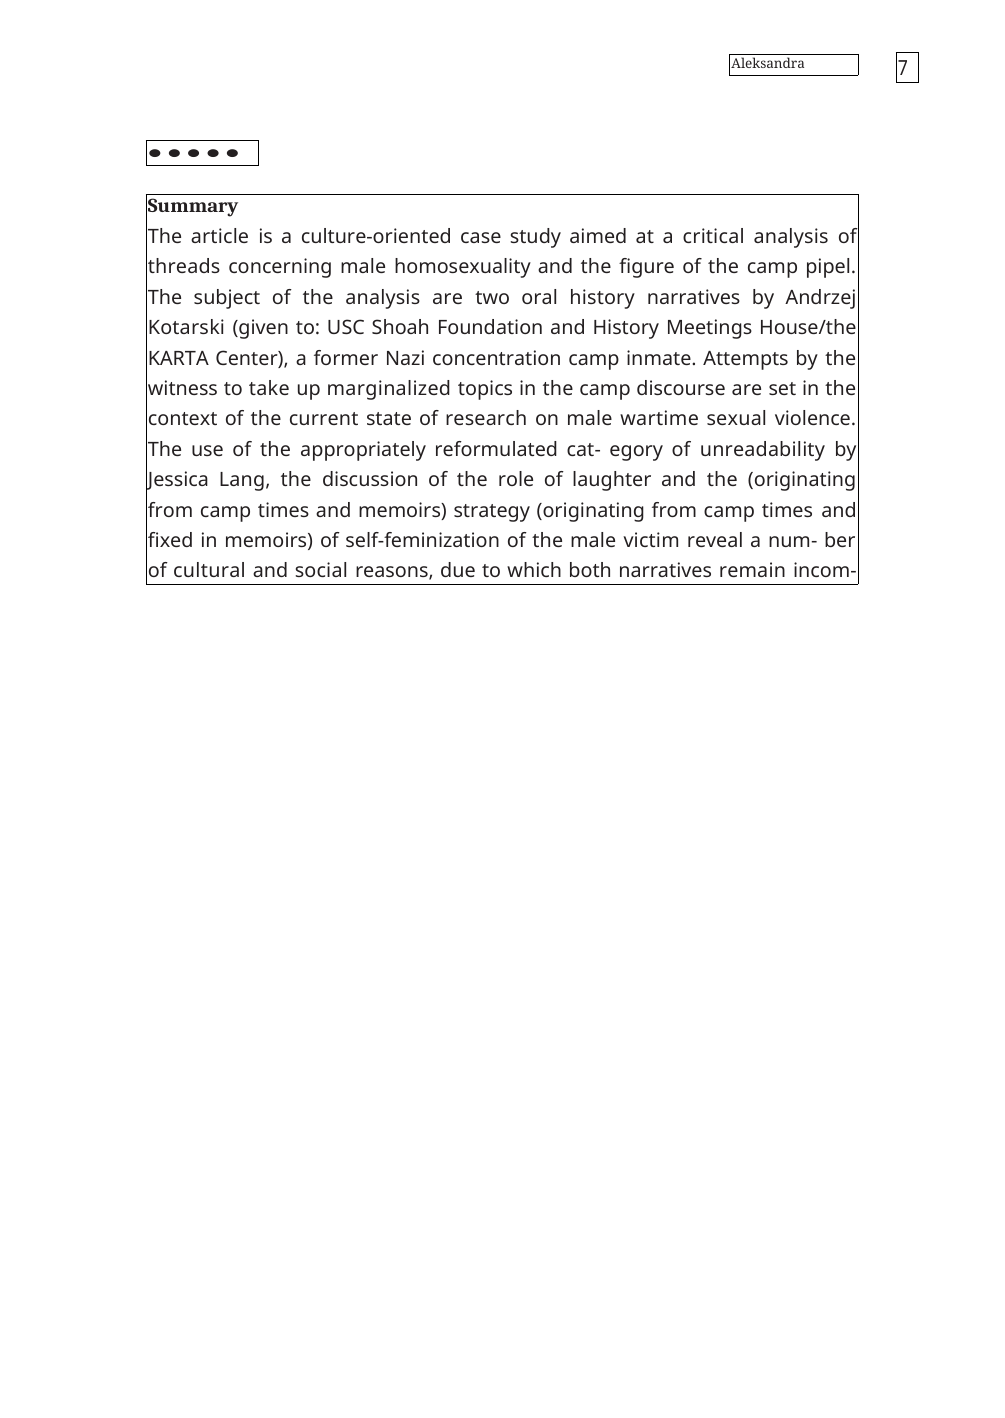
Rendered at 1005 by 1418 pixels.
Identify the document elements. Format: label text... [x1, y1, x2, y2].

text The article is a culture-oriented case study aimed at a critical analysis of threads concerning male homosexuality and the figure of the camp pipel. The subject of the analysis are two oral history narratives by Andrzej Kotarski (given to: USC Shoah Foundation and History Meetings House/the KARTA Center), a former Nazi concentration camp inmate. Attempts by the witness to take up marginalized topics in the camp discourse are set in the context of the current state of research on male wartime sexual violence. The use of the appropriately reformulated cat- egory of unreadability by Jessica Lang, the discussion of the role of laughter and the (originating from camp times and memoirs) strategy (originating from camp times and fixed in memoirs) of self-feminization of the male victim reveal a num- ber of cultural and social reasons, due to which both narratives remain incom- plete. Nevertheless, they are an invaluable testimony to the camp’s homosexual violence and, at the same time, the problems related to its articulation. [148, 222, 856, 584]
text Summary [148, 195, 858, 218]
text Aleksandra Kumala [731, 55, 858, 75]
text 71 [898, 53, 918, 82]
text ● ● ● ● ● ● [148, 142, 258, 165]
